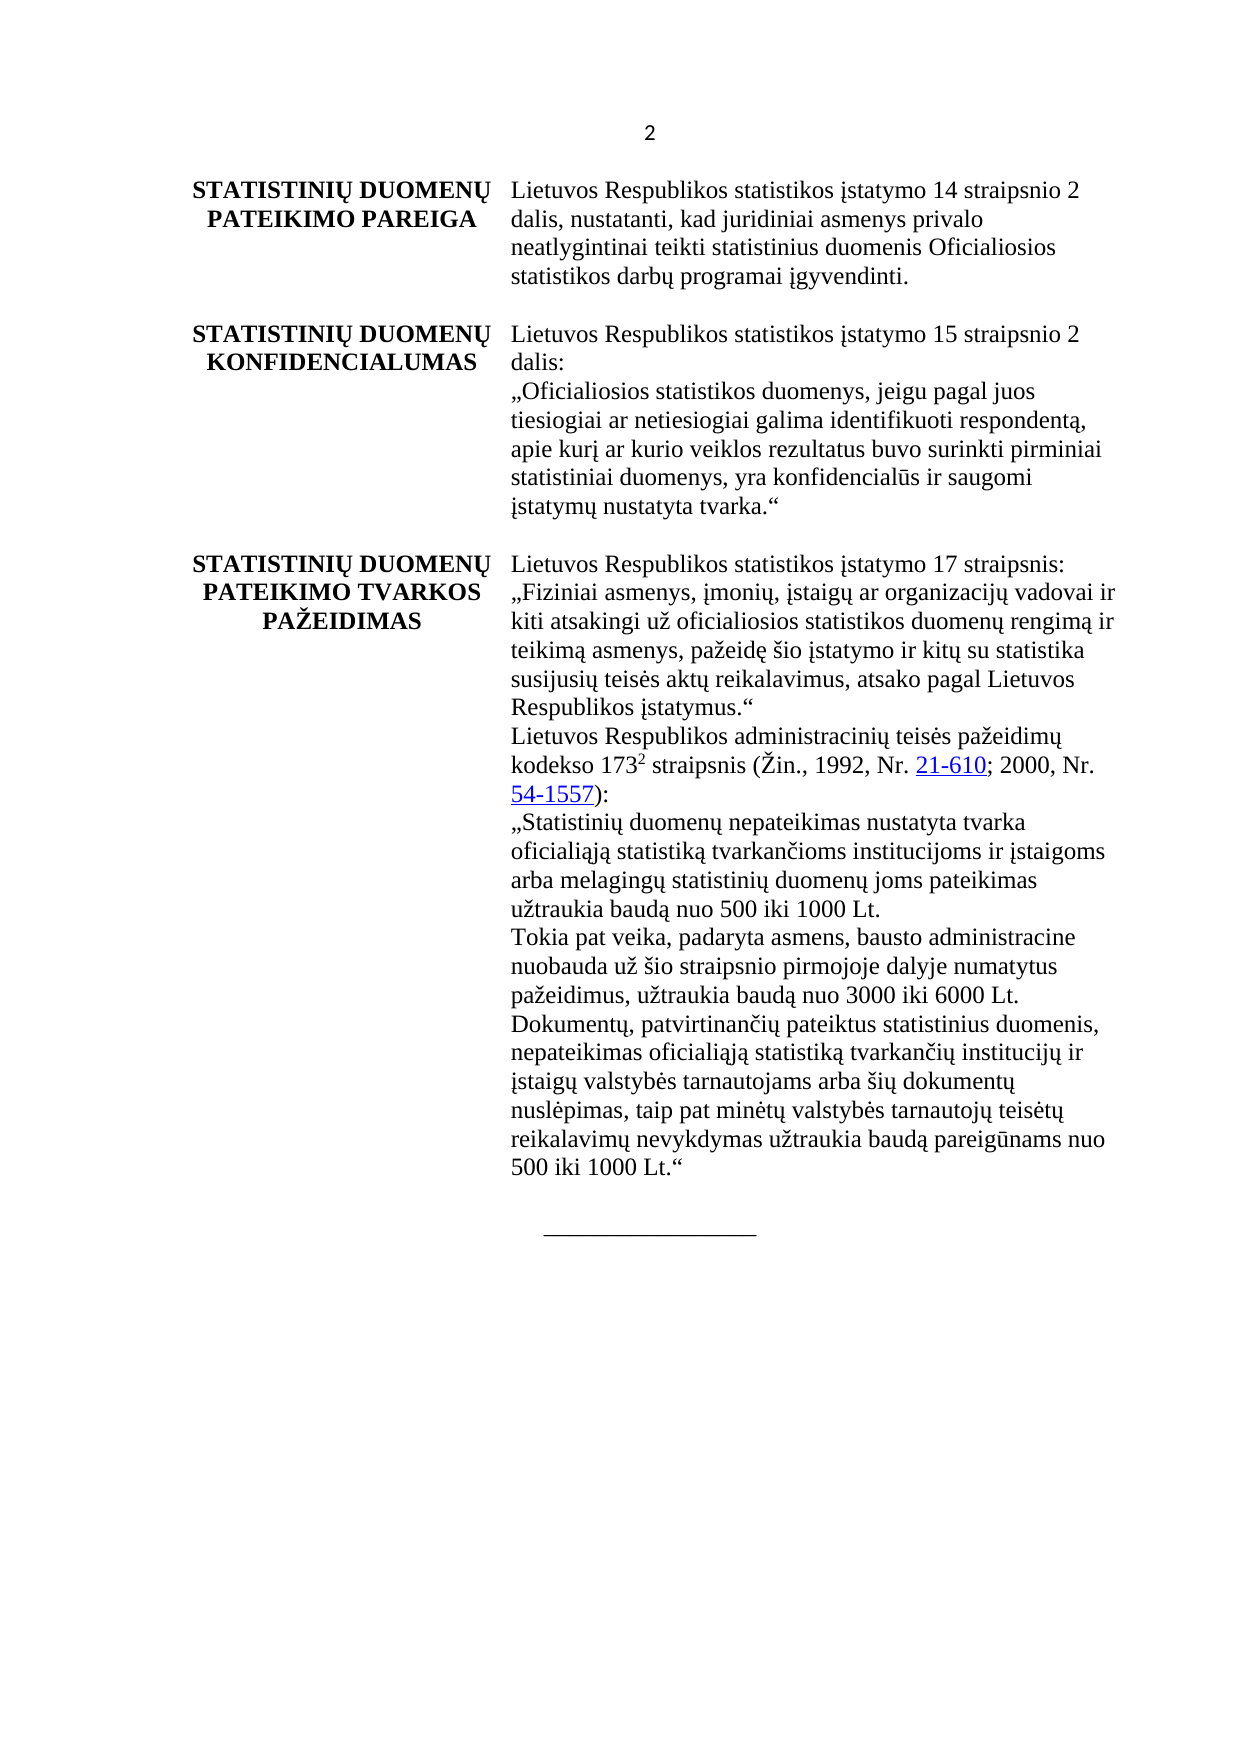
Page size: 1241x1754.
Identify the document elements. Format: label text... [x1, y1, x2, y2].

text _________________ [177, 1210, 1122, 1239]
table_cell Lietuvos Respublikos statistikos įstatymo 15 straipsnio 2 dalis: „Oficialiosios statistikos duomenys, jeigu pagal juos tiesiogiai ar netiesiogiai galima identifikuoti respondentą, apie kurį ar kurio veiklos rezultatus buvo surinkti pirminiai statistiniai duomenys, yra konfidencialūs ir saugomi įstatymų nustatyta tvarka.“ [506, 319, 1122, 549]
table_cell STATISTINIŲ DUOMENŲ PATEIKIMO TVARKOS PAŽEIDIMAS [177, 549, 506, 1181]
table_cell STATISTINIŲ DUOMENŲ PATEIKIMO PAREIGA [177, 175, 506, 319]
table_cell Lietuvos Respublikos statistikos įstatymo 17 straipsnis: „Fiziniai asmenys, įmonių, įstaigų ar organizacijų vadovai ir kiti atsakingi už oficialiosios statistikos duomenų rengimą ir teikimą asmenys, pažeidę šio įstatymo ir kitų su statistika susijusių teisės aktų reikalavimus, atsako pagal Lietuvos Respublikos įstatymus.“ Lietuvos Respublikos administracinių teisės pažeidimų kodekso 1732 straipsnis (Žin., 1992, Nr. 21-610; 2000, Nr. 54-1557): „Statistinių duomenų nepateikimas nustatyta tvarka oficialiąją statistiką tvarkančioms institucijoms ir įstaigoms arba melagingų statistinių duomenų joms pateikimas užtraukia baudą nuo 500 iki 1000 Lt. Tokia pat veika, padaryta asmens, bausto administracine nuobauda už šio straipsnio pirmojoje dalyje numatytus pažeidimus, užtraukia baudą nuo 3000 iki 6000 Lt. Dokumentų, patvirtinančių pateiktus statistinius duomenis, nepateikimas oficialiąją statistiką tvarkančių institucijų ir įstaigų valstybės tarnautojams arba šių dokumentų nuslėpimas, taip pat minėtų valstybės tarnautojų teisėtų reikalavimų nevykdymas užtraukia baudą pareigūnams nuo 500 iki 1000 Lt.“ [506, 549, 1122, 1181]
table_cell Lietuvos Respublikos statistikos įstatymo 14 straipsnio 2 dalis, nustatanti, kad juridiniai asmenys privalo neatlygintinai teikti statistinius duomenis Oficialiosios statistikos darbų programai įgyvendinti. [506, 175, 1122, 319]
table_cell STATISTINIŲ DUOMENŲ KONFIDENCIALUMAS [177, 319, 506, 549]
